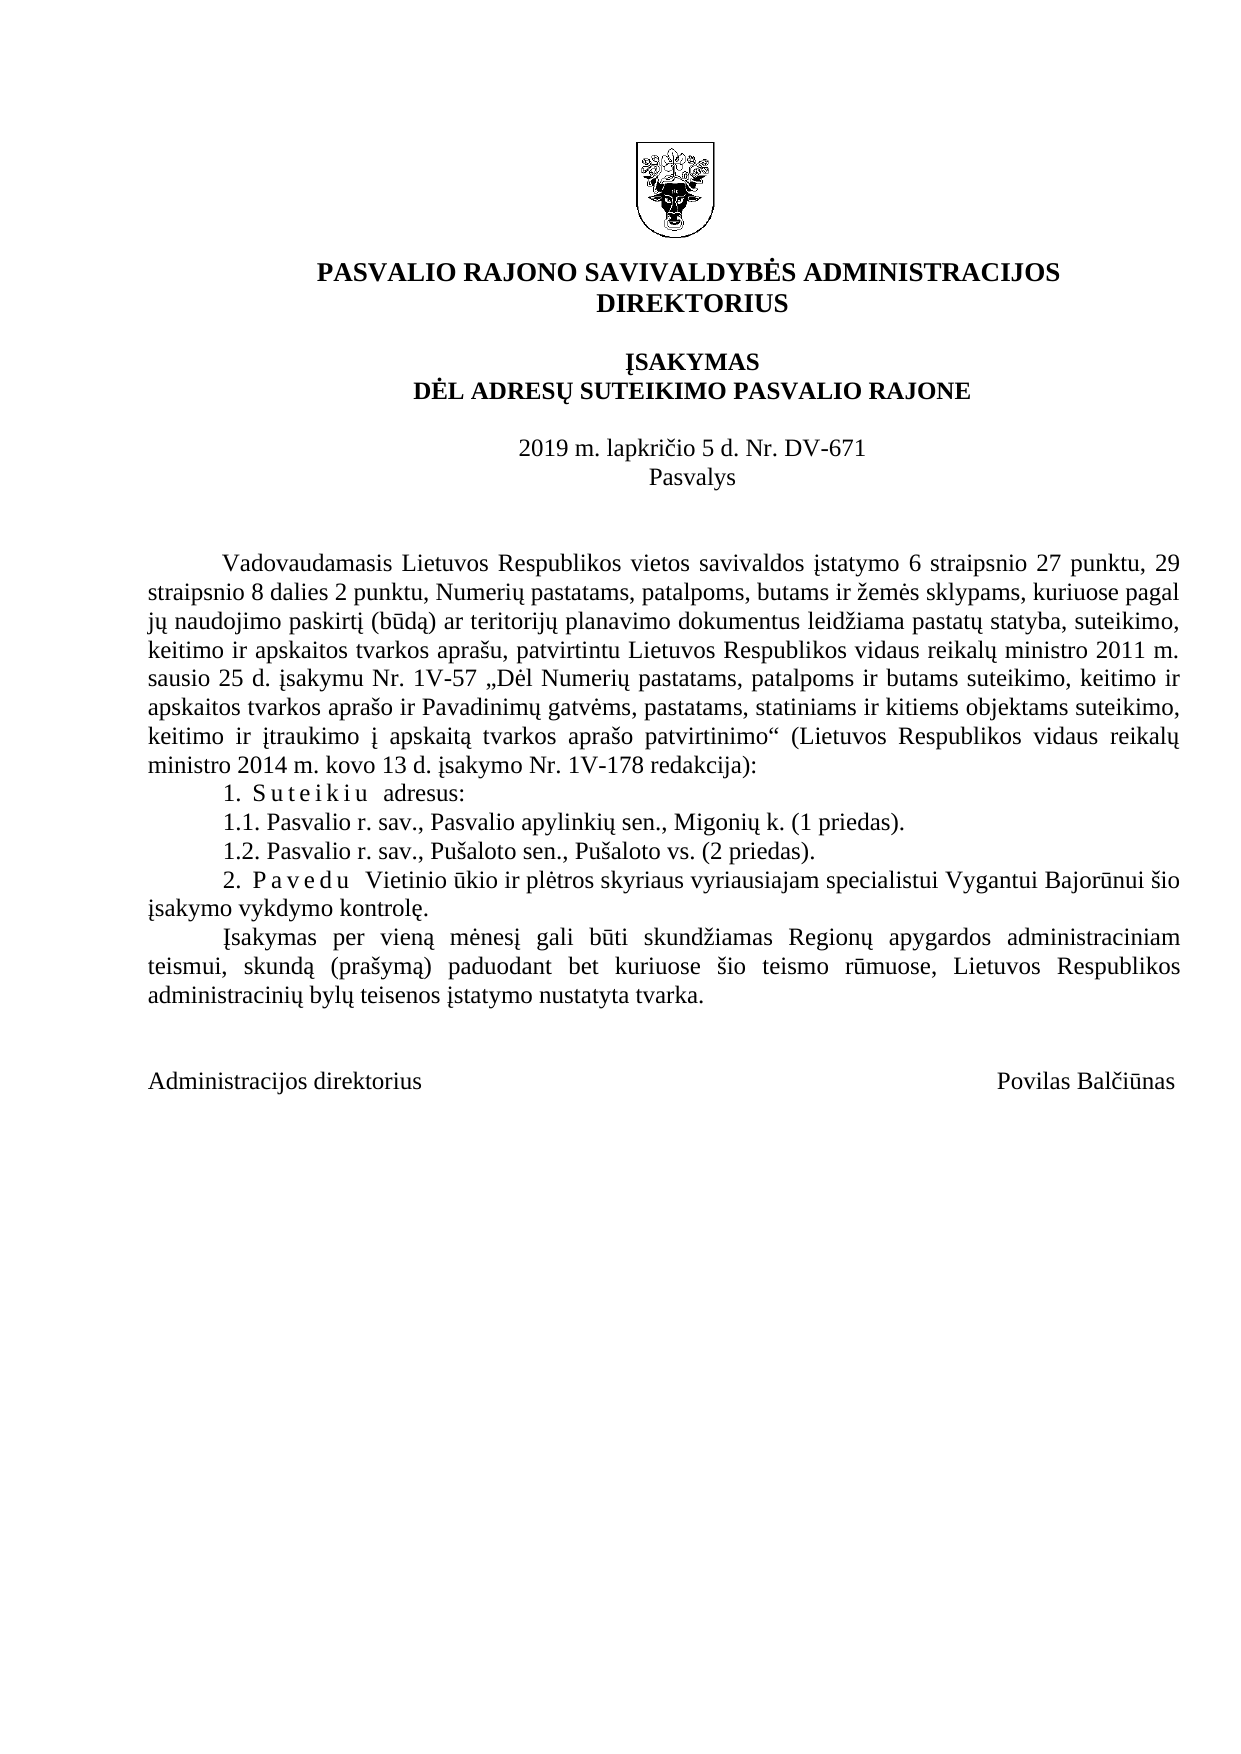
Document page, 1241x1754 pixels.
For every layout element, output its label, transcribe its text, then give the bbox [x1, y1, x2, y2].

text Vadovaudamasis Lietuvos Respublikos vietos savivaldos įstatymo 6 straipsnio 27 punktu, 29 straipsnio 8 dalies 2 punktu, Numerių pastatams, patalpoms, butams ir žemės sklypams, kuriuose pagal jų naudojimo paskirtį (būdą) ar teritorijų planavimo dokumentus leidžiama pastatų statyba, suteikimo, keitimo ir apskaitos tvarkos aprašu, patvirtintu Lietuvos Respublikos vidaus reikalų ministro 2011 m. sausio 25 d. įsakymu Nr. 1V-57 „Dėl Numerių pastatams, patalpoms ir butams suteikimo, keitimo ir apskaitos tvarkos aprašo ir Pavadinimų gatvėms, pastatams, statiniams ir kitiems objektams suteikimo, keitimo ir įtraukimo į apskaitą tvarkos aprašo patvirtinimo“ (Lietuvos Respublikos vidaus reikalų ministro 2014 m. kovo 13 d. įsakymo Nr. 1V-178 redakcija): [148, 548, 1181, 778]
text 1.1. Pasvalio r. sav., Pasvalio apylinkių sen., Migonių k. (1 priedas). [148, 807, 1181, 836]
table_cell DĖL ADRESų SUTEIKIMO PASVALIO Rajone [177, 376, 1207, 405]
text 1.2. Pasvalio r. sav., Pušaloto sen., Pušaloto vs. (2 priedas). [148, 836, 1181, 865]
text 1. Suteikiu adresus: [148, 778, 1181, 807]
table_header Pasvalio rajono savivaldybės administracijos direktorius įsakymas [177, 123, 1207, 376]
text 2. Pavedu Vietinio ūkio ir plėtros skyriaus vyriausiajam specialistui Vygantui Bajorūnui šio įsakymo vykdymo kontrolę. [148, 865, 1181, 922]
text Administracijos direktorius Povilas Balčiūnas [148, 1066, 1181, 1095]
text Įsakymas per vieną mėnesį gali būti skundžiamas Regionų apygardos administraciniam teismui, skundą (prašymą) paduodant bet kuriuose šio teismo rūmuose, Lietuvos Respublikos administracinių bylų teisenos įstatymo nustatyta tvarka. [148, 922, 1181, 1008]
table_header 2019 m. lapkričio 5 d. Nr. DV-671 Pasvalys [177, 434, 1207, 491]
